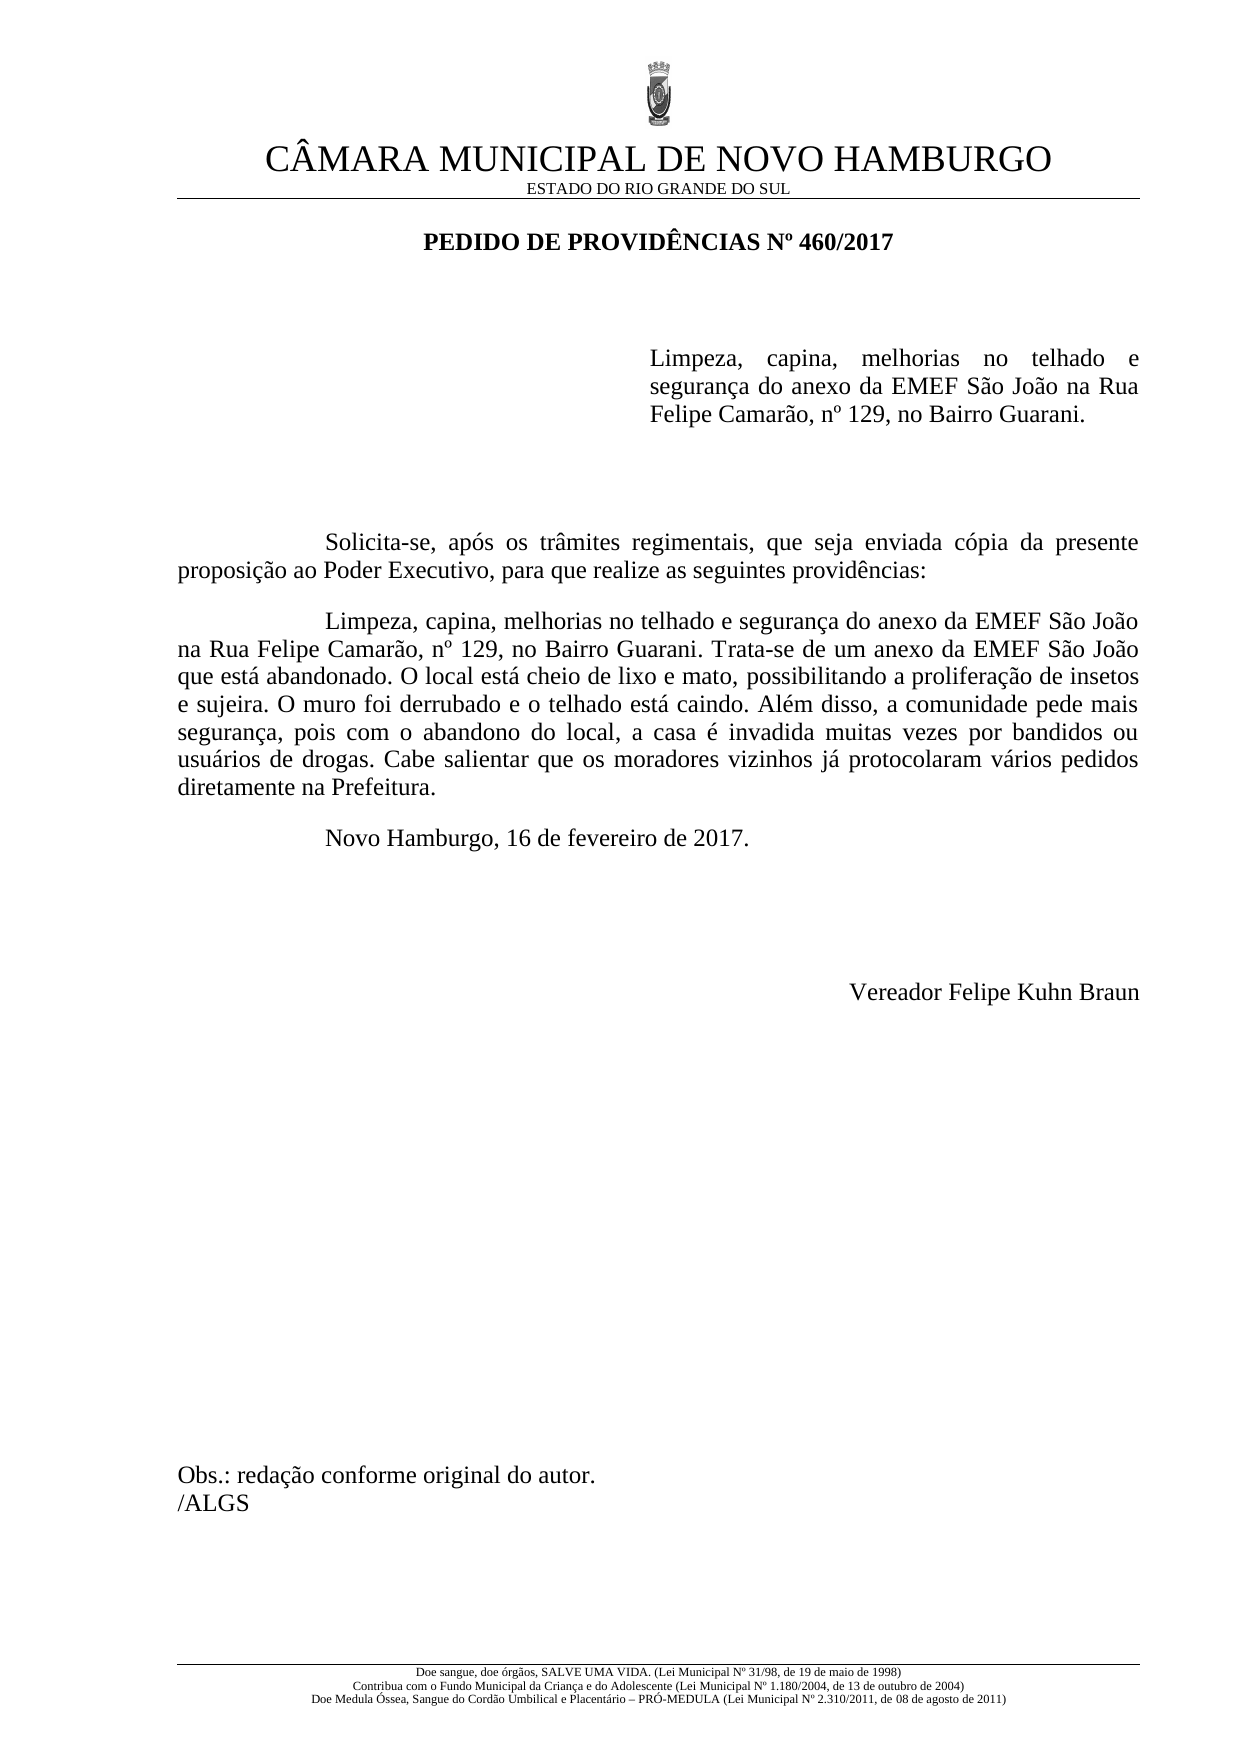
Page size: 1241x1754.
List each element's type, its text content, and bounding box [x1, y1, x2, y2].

text /ALGS [177, 1489, 1140, 1516]
text Limpeza, capina, melhorias no telhado e segurança do anexo da EMEF São João na Rua Felipe Camarão, nº 129, no Bairro Guarani. [649, 344, 1140, 428]
text Obs.: redação conforme original do autor. [177, 1461, 1140, 1489]
text Limpeza, capina, melhorias no telhado e segurança do anexo da EMEF São João na Rua Felipe Camarão, nº 129, no Bairro Guarani. Trata-se de um anexo da EMEF São João que está abandonado. O local está cheio de lixo e mato, possibilitando a proliferação de insetos e sujeira. O muro foi derrubado e o telhado está caindo. Além disso, a comunidade pede mais segurança, pois com o abandono do local, a casa é invadida muitas vezes por bandidos ou usuários de drogas. Cabe salientar que os moradores vizinhos já protocolaram vários pedidos diretamente na Prefeitura. [177, 607, 1140, 801]
text PEDIDO DE PROVIDÊNCIAS Nº 460/2017 [177, 228, 1140, 256]
text Novo Hamburgo, 16 de fevereiro de 2017. [177, 824, 1140, 852]
text Solicita-se, após os trâmites regimentais, que seja enviada cópia da presente proposição ao Poder Executivo, para que realize as seguintes providências: [177, 528, 1140, 583]
text Vereador Felipe Kuhn Braun [177, 978, 1140, 1006]
